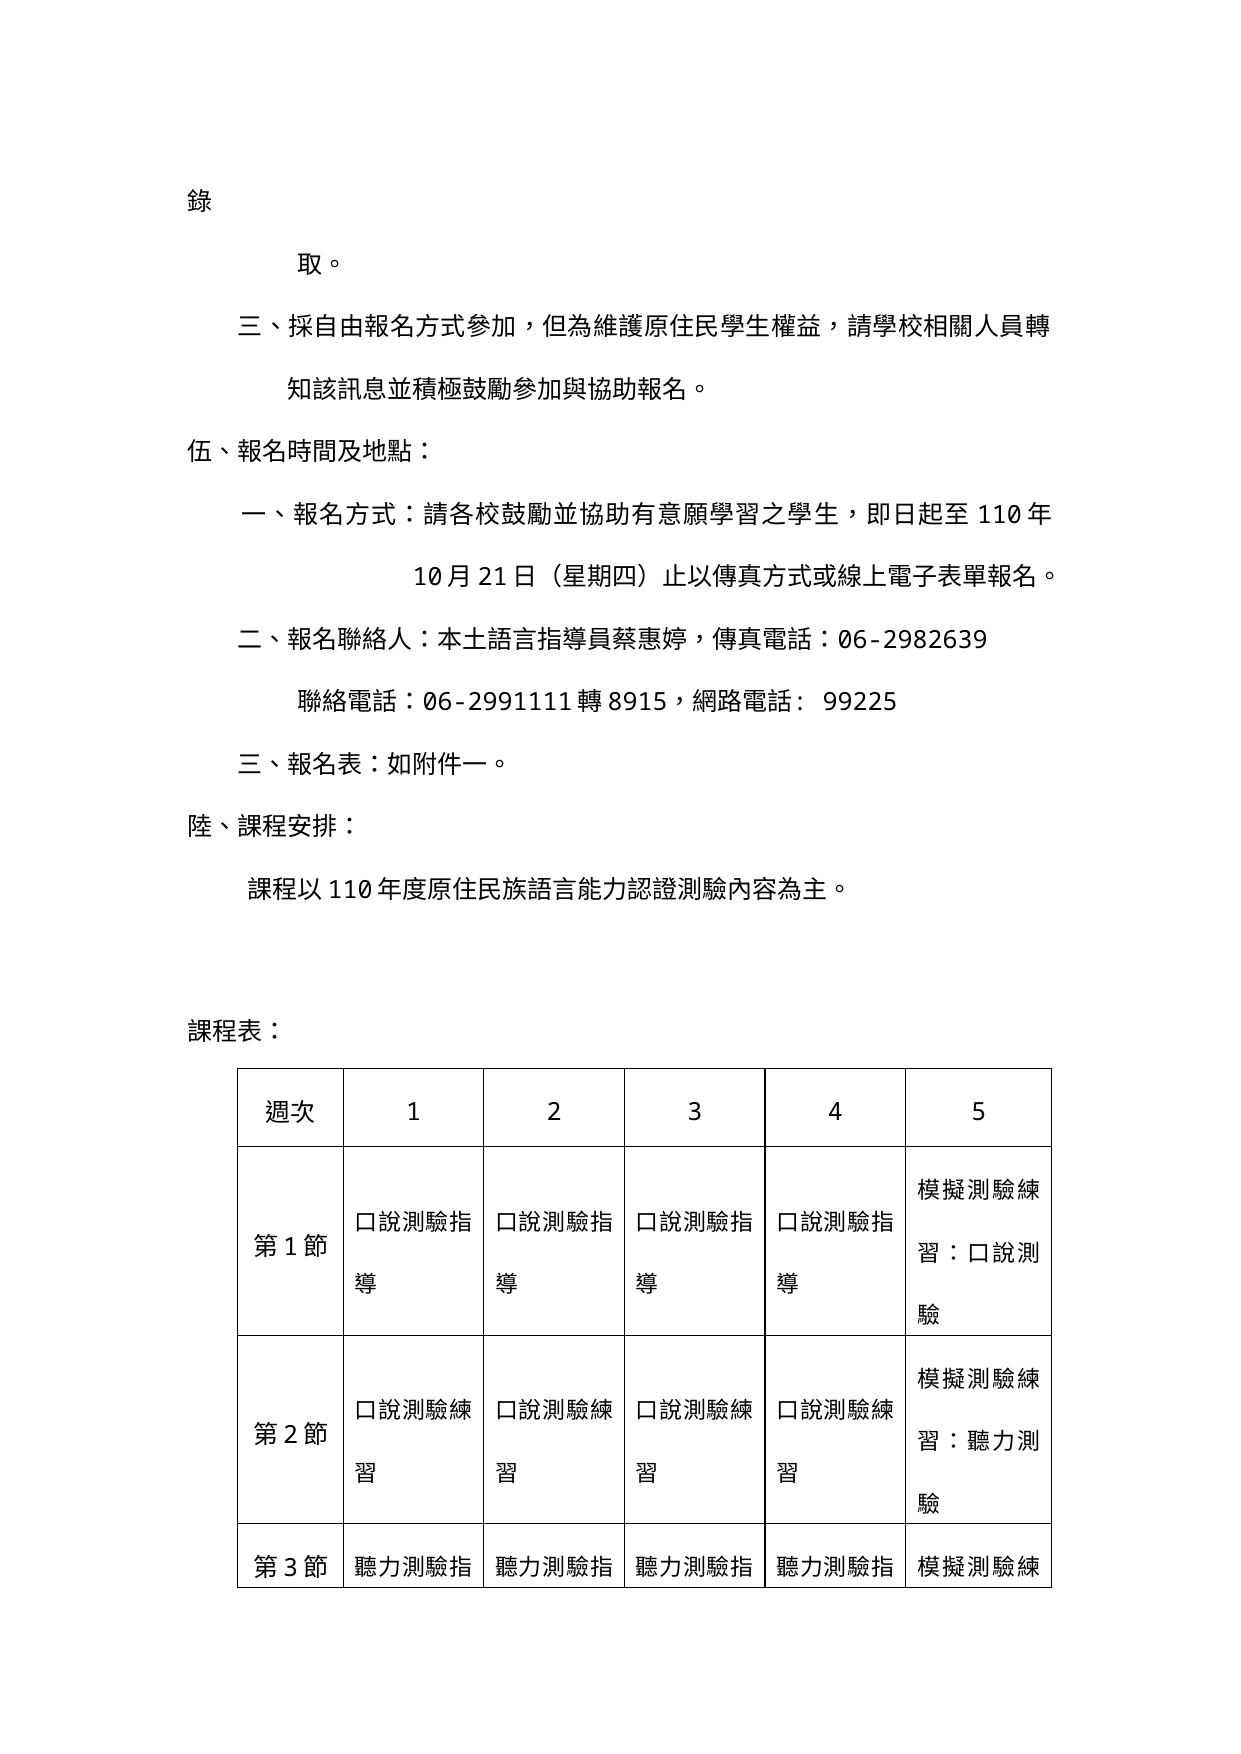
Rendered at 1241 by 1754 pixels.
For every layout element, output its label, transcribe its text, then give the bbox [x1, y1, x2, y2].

text 三、報名表：如附件一。 [187, 721, 1053, 783]
text 課程表： [187, 988, 1053, 1050]
table_cell 第3節 [238, 1524, 343, 1587]
text 聯絡電話：06-2991111轉8915，網路電話: 99225 [237, 658, 1053, 721]
table_header 2 [484, 1069, 624, 1146]
text 伍、報名時間及地點： [187, 408, 1053, 471]
table_cell 口說測驗指導 [625, 1147, 764, 1335]
table_header 3 [625, 1069, 764, 1146]
text 課程以110年度原住民族語言能力認證測驗內容為主。 [187, 846, 1053, 908]
table_cell 第1節 [238, 1147, 343, 1335]
text 二、報名聯絡人：本土語言指導員蔡惠婷，傳真電話：06-2982639 [237, 596, 1053, 658]
table_header 1 [344, 1069, 483, 1146]
table_header 週次 [238, 1069, 343, 1146]
table_cell 第2節 [238, 1336, 343, 1523]
table_header 5 [906, 1069, 1051, 1146]
text 取。 [187, 221, 1053, 283]
table_cell 聽力測驗指 [766, 1524, 905, 1587]
table_cell 口說測驗指導 [766, 1147, 905, 1335]
table_cell 口說測驗練習 [766, 1336, 905, 1523]
table_cell 口說測驗練習 [625, 1336, 764, 1523]
table_cell 口說測驗練習 [344, 1336, 483, 1523]
text 陸、課程安排： [187, 783, 1053, 846]
table_cell 模擬測驗練習：口說測驗 [906, 1147, 1051, 1335]
table_header 4 [766, 1069, 905, 1146]
table_cell 口說測驗練習 [484, 1336, 624, 1523]
text 錄 [187, 158, 1053, 221]
table_cell 聽力測驗指 [625, 1524, 764, 1587]
text 三、採自由報名方式參加，但為維護原住民學生權益，請學校相關人員轉知該訊息並積極鼓勵參加與協助報名。 [237, 283, 1053, 408]
text 一、報名方式：請各校鼓勵並協助有意願學習之學生，即日起至110年10月21日（星期四）止以傳真方式或線上電子表單報名。 [241, 471, 1053, 596]
table_cell 口說測驗指導 [484, 1147, 624, 1335]
table_cell 口說測驗指導 [344, 1147, 483, 1335]
table_cell 聽力測驗指 [344, 1524, 483, 1587]
table_cell 模擬測驗練習：聽力測驗 [906, 1336, 1051, 1523]
table_cell 聽力測驗指 [484, 1524, 624, 1587]
table_cell 模擬測驗練 [906, 1524, 1051, 1587]
